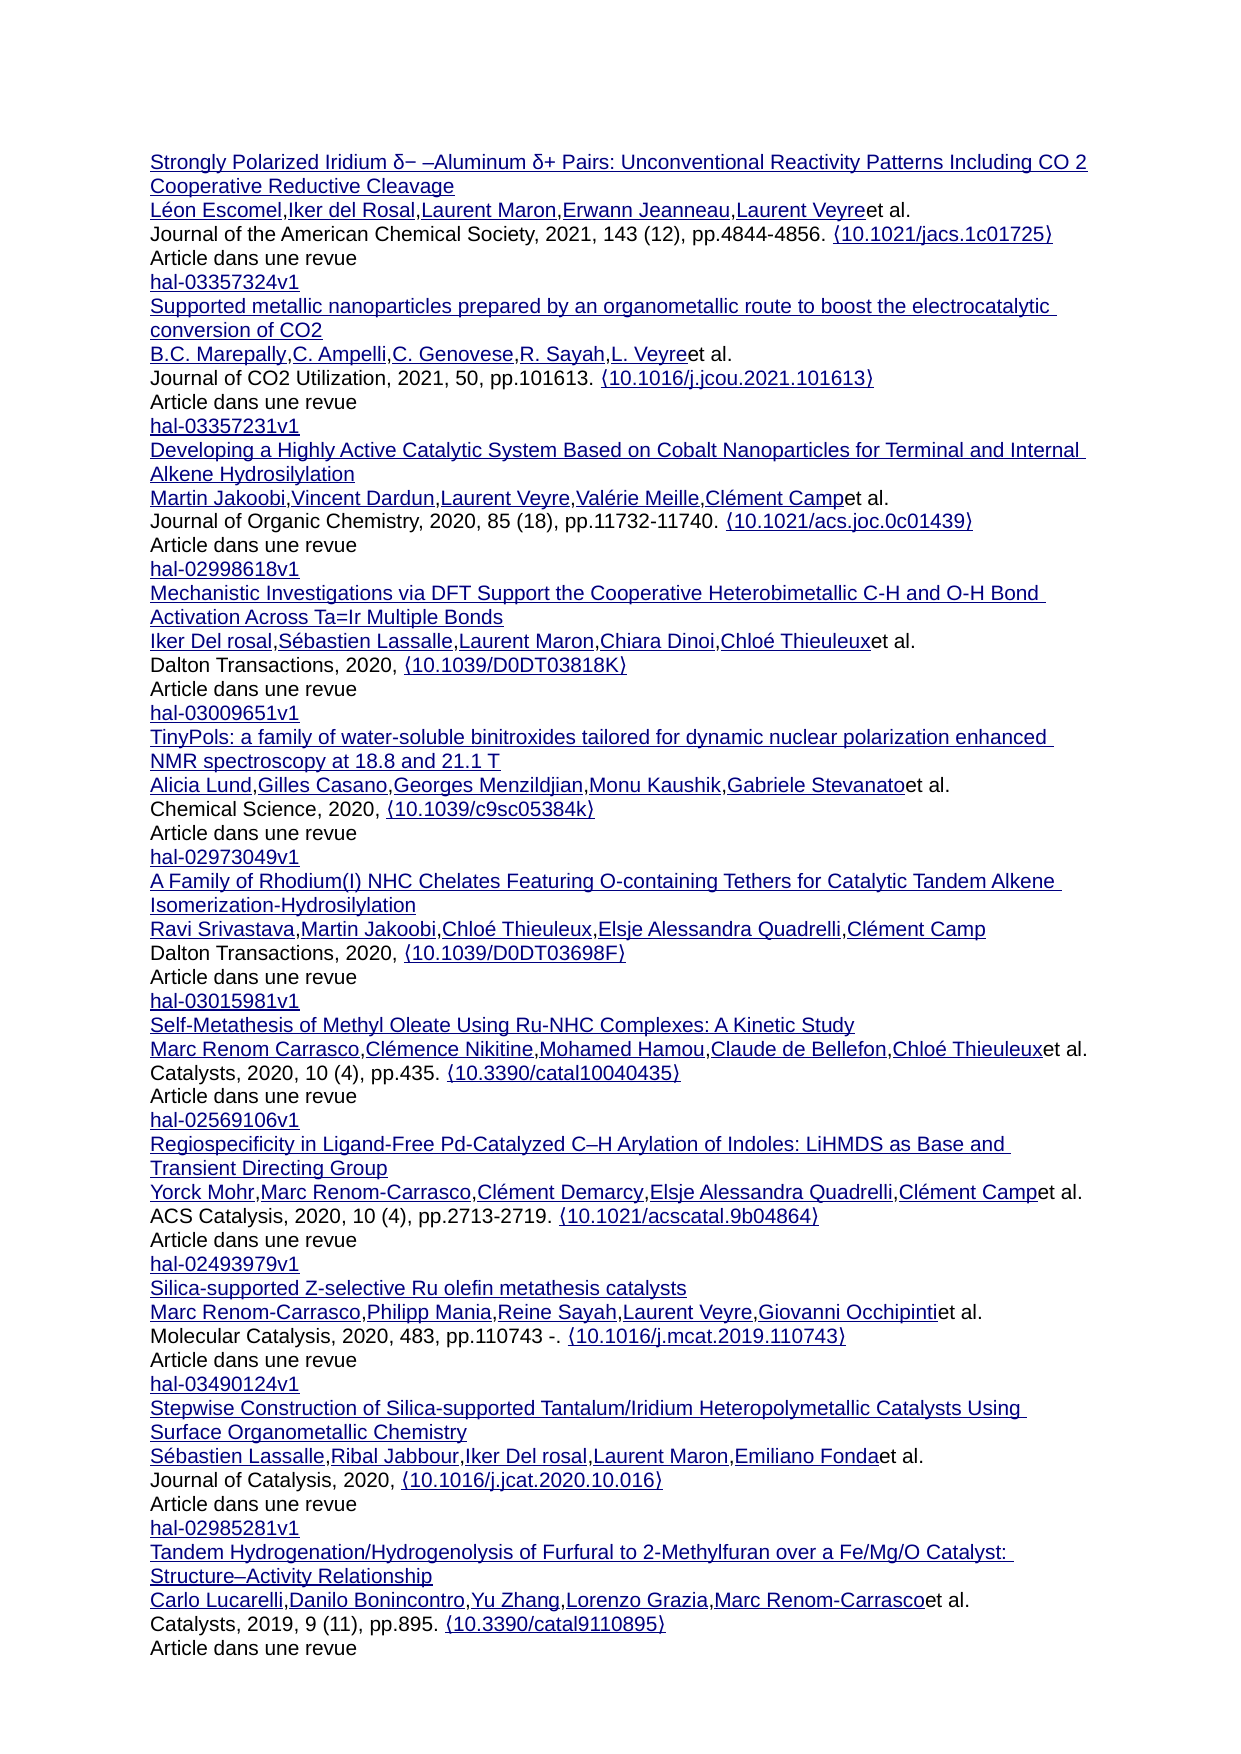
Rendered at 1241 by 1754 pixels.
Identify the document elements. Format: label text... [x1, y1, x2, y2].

table_cell Strongly Polarized Iridium δ− –Aluminum δ+ Pairs: Unconventional Reactivity Patterns Including CO 2 Cooperative Reductive Cleavage Léon Escomel,Iker del Rosal,Laurent Maron,Erwann Jeanneau,Laurent Veyreet al. Journal of the American Chemical Society, 2021, 143 (12), pp.4844-4856. ⟨10.1021/jacs.1c01725⟩ Article dans une revue hal-03357324v1 [150, 150, 1090, 294]
table_cell A Family of Rhodium(I) NHC Chelates Featuring O-containing Tethers for Catalytic Tandem Alkene Isomerization-Hydrosilylation Ravi Srivastava,Martin Jakoobi,Chloé Thieuleux,Elsje Alessandra Quadrelli,Clément Camp Dalton Transactions, 2020, ⟨10.1039/D0DT03698F⟩ Article dans une revue hal-03015981v1 [150, 869, 1090, 1012]
table_cell Supported metallic nanoparticles prepared by an organometallic route to boost the electrocatalytic conversion of CO2 B.C. Marepally,C. Ampelli,C. Genovese,R. Sayah,L. Veyreet al. Journal of CO2 Utilization, 2021, 50, pp.101613. ⟨10.1016/j.jcou.2021.101613⟩ Article dans une revue hal-03357231v1 [150, 294, 1090, 437]
table_cell Mechanistic Investigations via DFT Support the Cooperative Heterobimetallic C-H and O-H Bond Activation Across Ta=Ir Multiple Bonds Iker Del rosal,Sébastien Lassalle,Laurent Maron,Chiara Dinoi,Chloé Thieuleuxet al. Dalton Transactions, 2020, ⟨10.1039/D0DT03818K⟩ Article dans une revue hal-03009651v1 [150, 581, 1090, 725]
table_cell Silica-supported Z-selective Ru olefin metathesis catalysts Marc Renom-Carrasco,Philipp Mania,Reine Sayah,Laurent Veyre,Giovanni Occhipintiet al. Molecular Catalysis, 2020, 483, pp.110743 -. ⟨10.1016/j.mcat.2019.110743⟩ Article dans une revue hal-03490124v1 [150, 1276, 1090, 1396]
table_cell TinyPols: a family of water-soluble binitroxides tailored for dynamic nuclear polarization enhanced NMR spectroscopy at 18.8 and 21.1 T Alicia Lund,Gilles Casano,Georges Menzildjian,Monu Kaushik,Gabriele Stevanatoet al. Chemical Science, 2020, ⟨10.1039/c9sc05384k⟩ Article dans une revue hal-02973049v1 [150, 725, 1090, 869]
table_cell Developing a Highly Active Catalytic System Based on Cobalt Nanoparticles for Terminal and Internal Alkene Hydrosilylation Martin Jakoobi,Vincent Dardun,Laurent Veyre,Valérie Meille,Clément Campet al. Journal of Organic Chemistry, 2020, 85 (18), pp.11732-11740. ⟨10.1021/acs.joc.0c01439⟩ Article dans une revue hal-02998618v1 [150, 438, 1090, 581]
table_cell Regiospecificity in Ligand-Free Pd-Catalyzed C–H Arylation of Indoles: LiHMDS as Base and Transient Directing Group Yorck Mohr,Marc Renom-Carrasco,Clément Demarcy,Elsje Alessandra Quadrelli,Clément Campet al. ACS Catalysis, 2020, 10 (4), pp.2713-2719. ⟨10.1021/acscatal.9b04864⟩ Article dans une revue hal-02493979v1 [150, 1132, 1090, 1276]
table_cell Self-Metathesis of Methyl Oleate Using Ru-NHC Complexes: A Kinetic Study Marc Renom Carrasco,Clémence Nikitine,Mohamed Hamou,Claude de Bellefon,Chloé Thieuleuxet al. Catalysts, 2020, 10 (4), pp.435. ⟨10.3390/catal10040435⟩ Article dans une revue hal-02569106v1 [150, 1013, 1090, 1132]
table_cell Stepwise Construction of Silica-supported Tantalum/Iridium Heteropolymetallic Catalysts Using Surface Organometallic Chemistry Sébastien Lassalle,Ribal Jabbour,Iker Del rosal,Laurent Maron,Emiliano Fondaet al. Journal of Catalysis, 2020, ⟨10.1016/j.jcat.2020.10.016⟩ Article dans une revue hal-02985281v1 [150, 1396, 1090, 1539]
table_cell Tandem Hydrogenation/Hydrogenolysis of Furfural to 2-Methylfuran over a Fe/Mg/O Catalyst: Structure–Activity Relationship Carlo Lucarelli,Danilo Bonincontro,Yu Zhang,Lorenzo Grazia,Marc Renom-Carrascoet al. Catalysts, 2019, 9 (11), pp.895. ⟨10.3390/catal9110895⟩ Article dans une revue [150, 1540, 1090, 1659]
